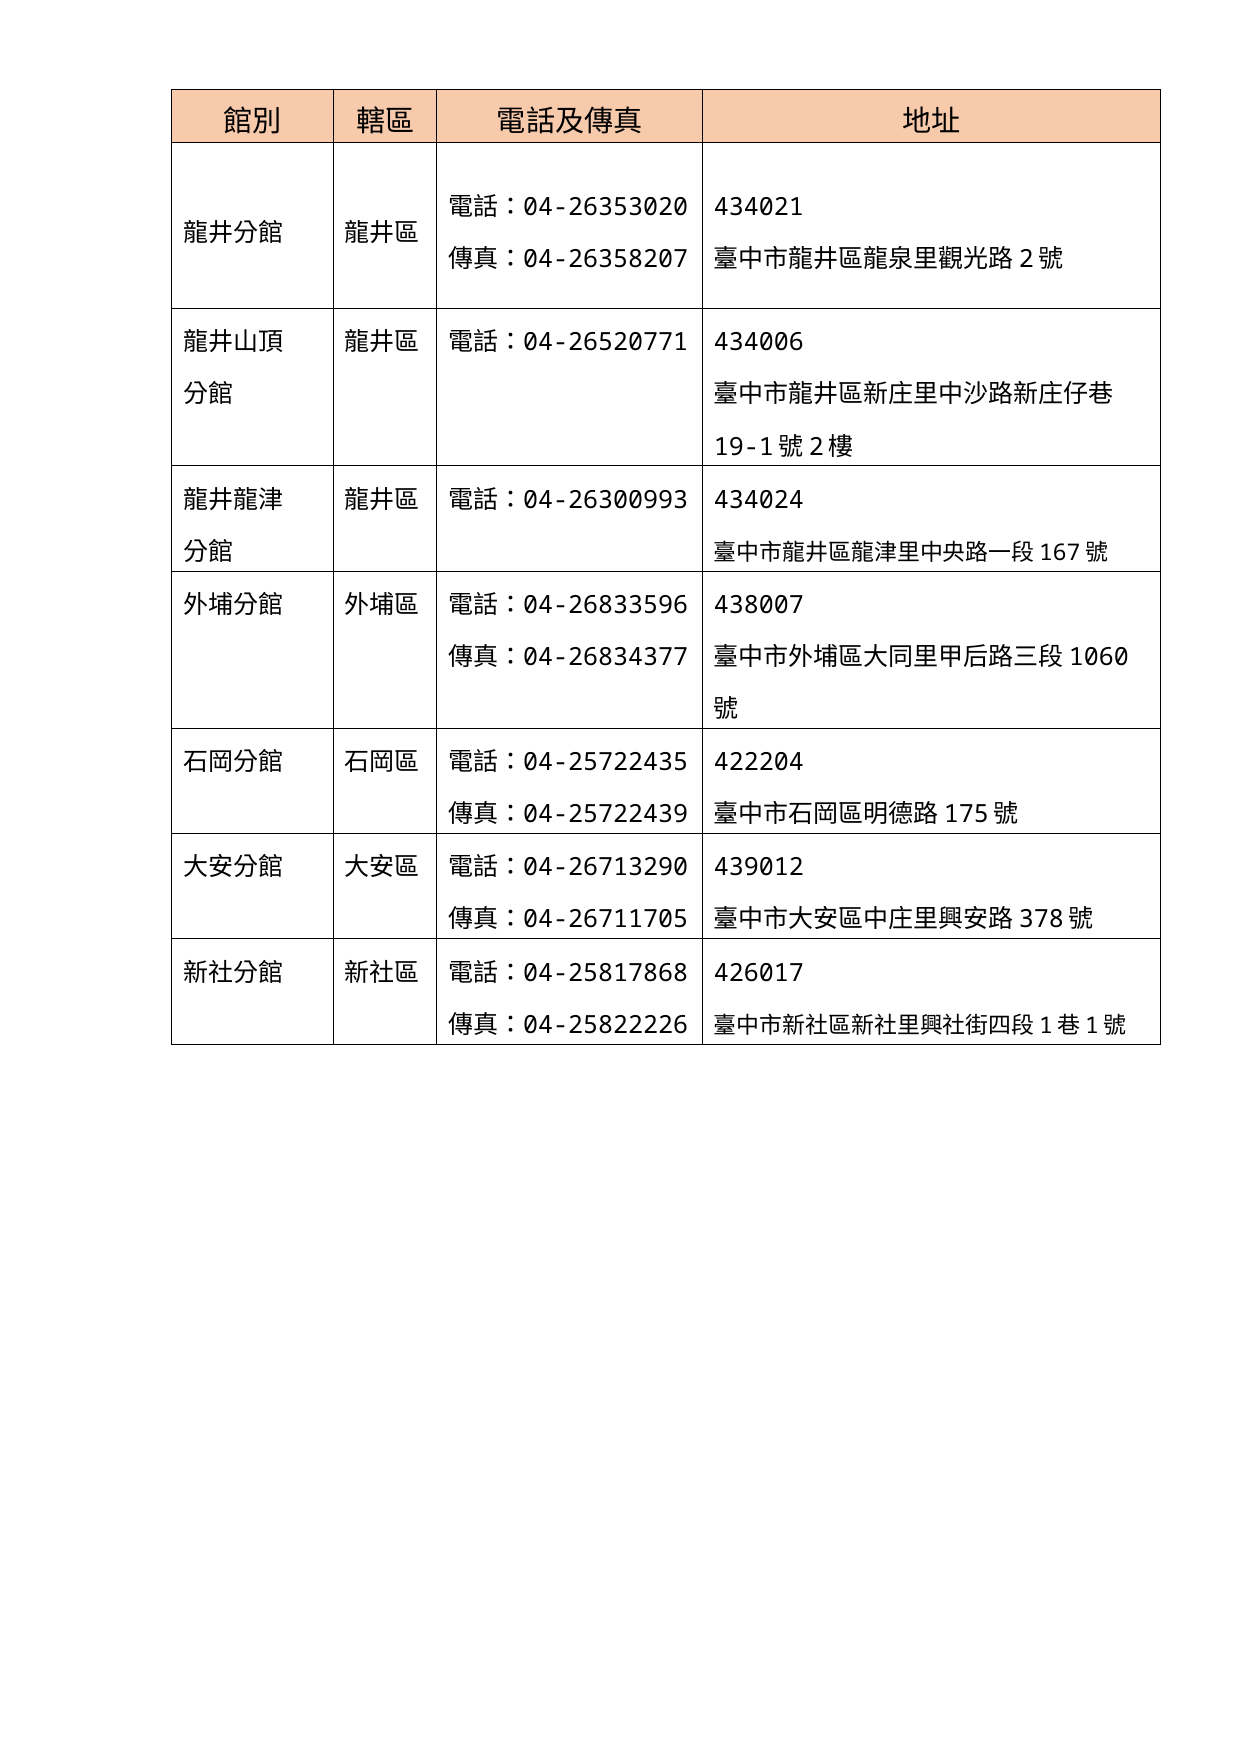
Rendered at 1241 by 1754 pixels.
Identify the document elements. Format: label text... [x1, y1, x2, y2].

table_cell 龍井區 [334, 466, 436, 571]
table_cell 422204 臺中市石岡區明德路175號 [703, 729, 1160, 833]
table_cell 434021 臺中市龍井區龍泉里觀光路2號 [703, 143, 1160, 308]
table_cell 龍井山頂 分館 [172, 309, 333, 465]
table_header 地址 [703, 90, 1160, 142]
table_cell 438007 臺中市外埔區大同里甲后路三段1060號 [703, 572, 1160, 728]
table_header 電話及傳真 [437, 90, 702, 142]
table_cell 龍井龍津 分館 [172, 466, 333, 571]
table_cell 石岡區 [334, 729, 436, 833]
table_cell 大安區 [334, 834, 436, 938]
table_cell 新社分館 [172, 939, 333, 1043]
table_cell 大安分館 [172, 834, 333, 938]
table_header 館別 [172, 90, 333, 142]
table_cell 外埔區 [334, 572, 436, 728]
table_cell 電話：04-25722435 傳真：04-25722439 [437, 729, 702, 833]
table_cell 電話：04-26300993 [437, 466, 702, 571]
table_cell 電話：04-26833596 傳真：04-26834377 [437, 572, 702, 728]
table_cell 電話：04-26520771 [437, 309, 702, 465]
table_cell 426017 臺中市新社區新社里興社街四段1巷1號 [703, 939, 1160, 1043]
table_cell 龍井分館 [172, 143, 333, 308]
table_cell 電話：04-26353020 傳真：04-26358207 [437, 143, 702, 308]
table_cell 439012 臺中市大安區中庄里興安路378號 [703, 834, 1160, 938]
table_cell 龍井區 [334, 143, 436, 308]
table_cell 外埔分館 [172, 572, 333, 728]
table_cell 電話：04-26713290 傳真：04-26711705 [437, 834, 702, 938]
table_cell 新社區 [334, 939, 436, 1043]
table_header 轄區 [334, 90, 436, 142]
table_cell 434024 臺中市龍井區龍津里中央路一段167號 [703, 466, 1160, 571]
table_cell 434006 臺中市龍井區新庄里中沙路新庄仔巷19-1號2樓 [703, 309, 1160, 465]
table_cell 電話：04-25817868 傳真：04-25822226 [437, 939, 702, 1043]
table_cell 石岡分館 [172, 729, 333, 833]
table_cell 龍井區 [334, 309, 436, 465]
